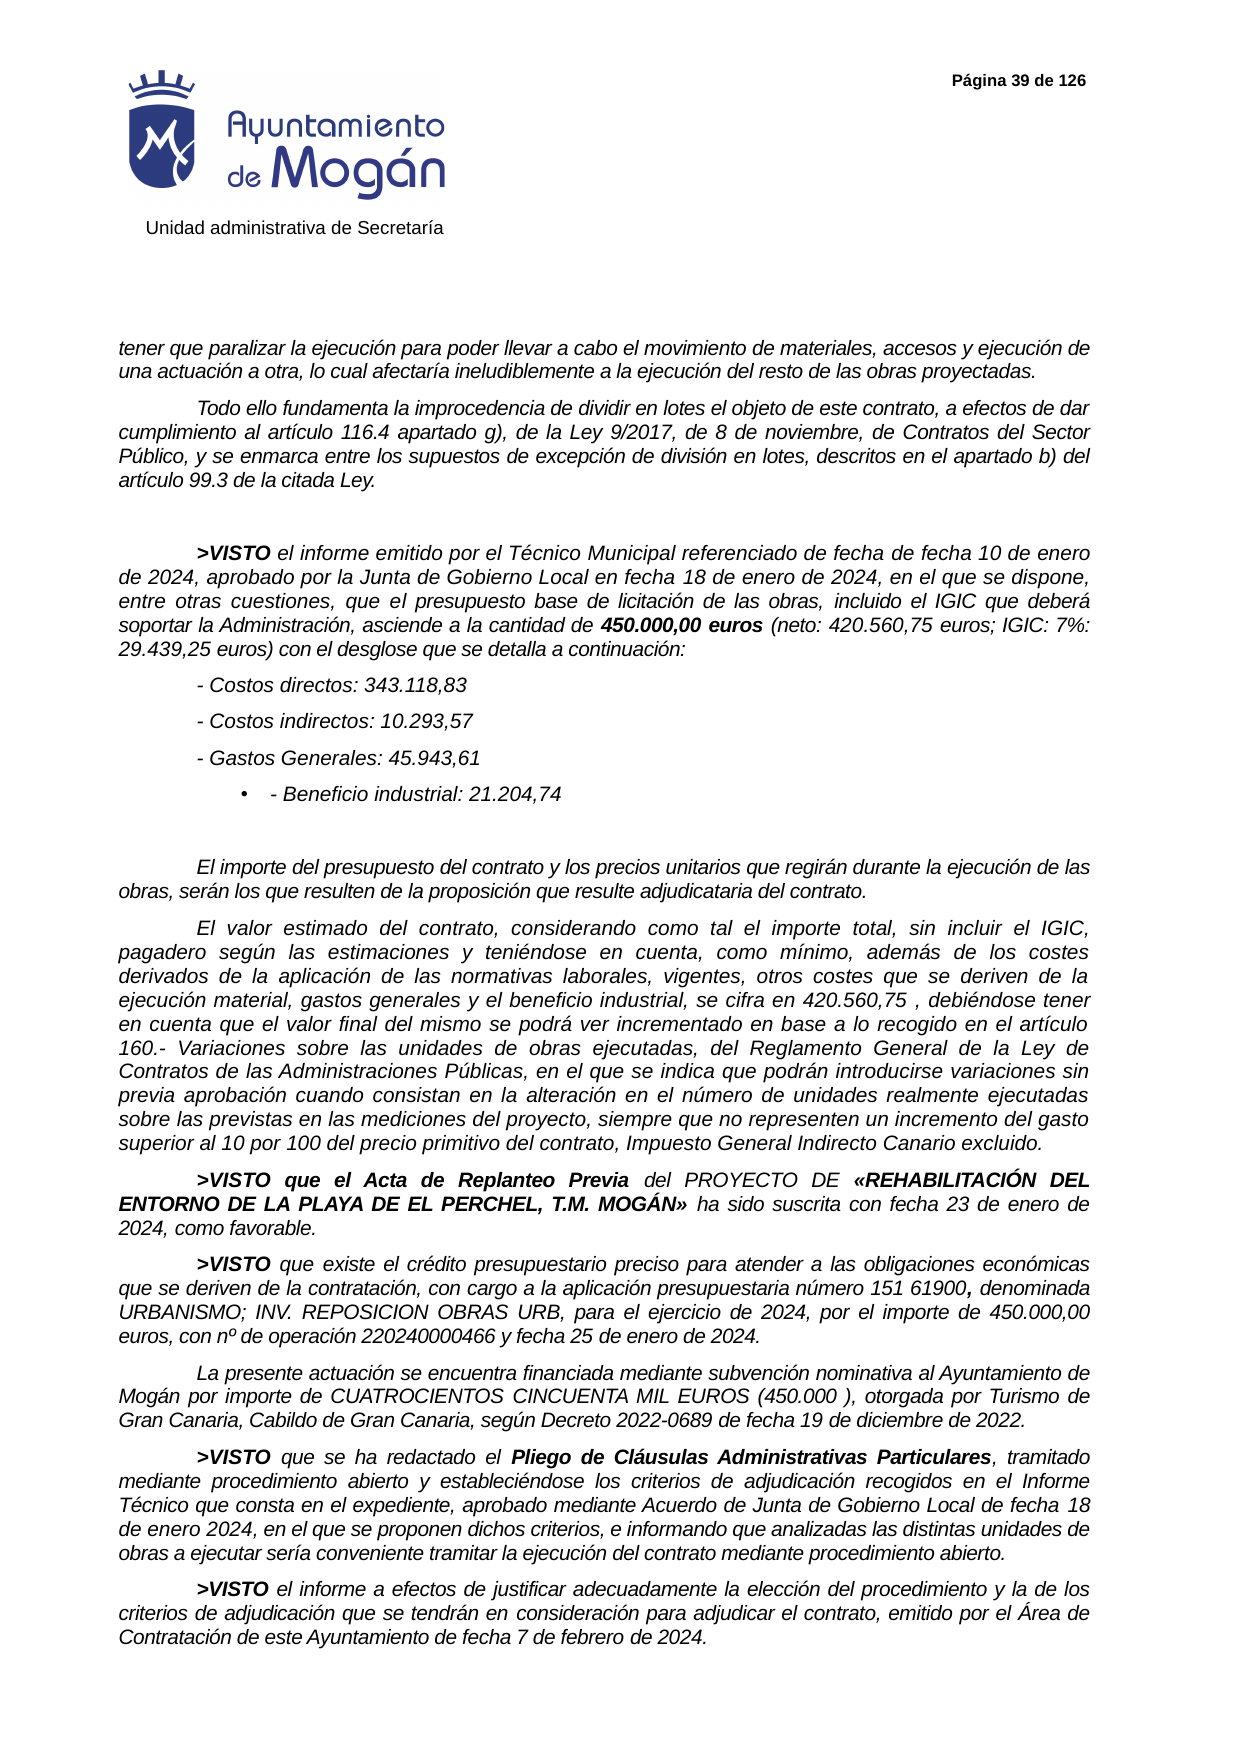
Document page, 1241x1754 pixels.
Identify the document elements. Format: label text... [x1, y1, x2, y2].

text Todo ello fundamenta la improcedencia de dividir en lotes el objeto de este contrato, a efectos de dar cumplimiento al artículo 116.4 apartado g), de la Ley 9/2017, de 8 de noviembre, de Contratos del Sector Público, y se enmarca entre los supuestos de excepción de división en lotes, descritos en el apartado b) del artículo 99.3 de la citada Ley. [118, 396, 1092, 492]
text tener que paralizar la ejecución para poder llevar a cabo el movimiento de materiales, accesos y ejecución de una actuación a otra, lo cual afectaría ineludiblemente a la ejecución del resto de las obras proyectadas. [118, 335, 1092, 383]
text El valor estimado del contrato, considerando como tal el importe total, sin incluir el IGIC, pagadero según las estimaciones y teniéndose en cuenta, como mínimo, además de los costes derivados de la aplicación de las normativas laborales, vigentes, otros costes que se deriven de la ejecución material, gastos generales y el beneficio industrial, se cifra en 420.560,75 , debiéndose tener en cuenta que el valor final del mismo se podrá ver incrementado en base a lo recogido en el artículo 160.- Variaciones sobre las unidades de obras ejecutadas, del Reglamento General de la Ley de Contratos de las Administraciones Públicas, en el que se indica que podrán introducirse variaciones sin previa aprobación cuando consistan en la alteración en el número de unidades realmente ejecutadas sobre las previstas en las mediciones del proyecto, siempre que no representen un incremento del gasto superior al 10 por 100 del precio primitivo del contrato, Impuesto General Indirecto Canario excluido. [118, 916, 1092, 1155]
text La presente actuación se encuentra financiada mediante subvención nominativa al Ayuntamiento de Mogán por importe de CUATROCIENTOS CINCUENTA MIL EUROS (450.000 ), otorgada por Turismo de Gran Canaria, Cabildo de Gran Canaria, según Decreto 2022-0689 de fecha 19 de diciembre de 2022. [118, 1360, 1092, 1432]
text >VISTO que el Acta de Replanteo Previa del PROYECTO DE «REHABILITACIÓN DEL ENTORNO DE LA PLAYA DE EL PERCHEL, T.M. MOGÁN» ha sido suscrita con fecha 23 de enero de 2024, como favorable. [118, 1168, 1092, 1239]
text - Costos directos: 343.118,83 [118, 673, 1092, 697]
text >VISTO el informe a efectos de justificar adecuadamente la elección del procedimiento y la de los criterios de adjudicación que se tendrán en consideración para adjudicar el contrato, emitido por el Área de Contratación de este Ayuntamiento de fecha 7 de febrero de 2024. [118, 1577, 1092, 1649]
list - Beneficio industrial: 21.204,74 [162, 782, 1092, 806]
picture [128, 70, 445, 206]
text - Gastos Generales: 45.943,61 [118, 746, 1092, 770]
text >VISTO el informe emitido por el Técnico Municipal referenciado de fecha de fecha 10 de enero de 2024, aprobado por la Junta de Gobierno Local en fecha 18 de enero de 2024, en el que se dispone, entre otras cuestiones, que el presupuesto base de licitación de las obras, incluido el IGIC que deberá soportar la Administración, asciende a la cantidad de 450.000,00 euros (neto: 420.560,75 euros; IGIC: 7%: 29.439,25 euros) con el desglose que se detalla a continuación: [118, 541, 1092, 660]
text >VISTO que se ha redactado el Pliego de Cláusulas Administrativas Particulares, tramitado mediante procedimiento abierto y estableciéndose los criterios de adjudicación recogidos en el Informe Técnico que consta en el expediente, aprobado mediante Acuerdo de Junta de Gobierno Local de fecha 18 de enero 2024, en el que se proponen dichos criterios, e informando que analizadas las distintas unidades de obras a ejecutar sería conveniente tramitar la ejecución del contrato mediante procedimiento abierto. [118, 1445, 1092, 1564]
text El importe del presupuesto del contrato y los precios unitarios que regirán durante la ejecución de las obras, serán los que resulten de la proposición que resulte adjudicataria del contrato. [118, 855, 1092, 903]
text >VISTO que existe el crédito presupuestario preciso para atender a las obligaciones económicas que se deriven de la contratación, con cargo a la aplicación presupuestaria número 151 61900, denominada URBANISMO; INV. REPOSICION OBRAS URB, para el ejercicio de 2024, por el importe de 450.000,00 euros, con nº de operación 220240000466 y fecha 25 de enero de 2024. [118, 1252, 1092, 1348]
text - Costos indirectos: 10.293,57 [118, 709, 1092, 733]
